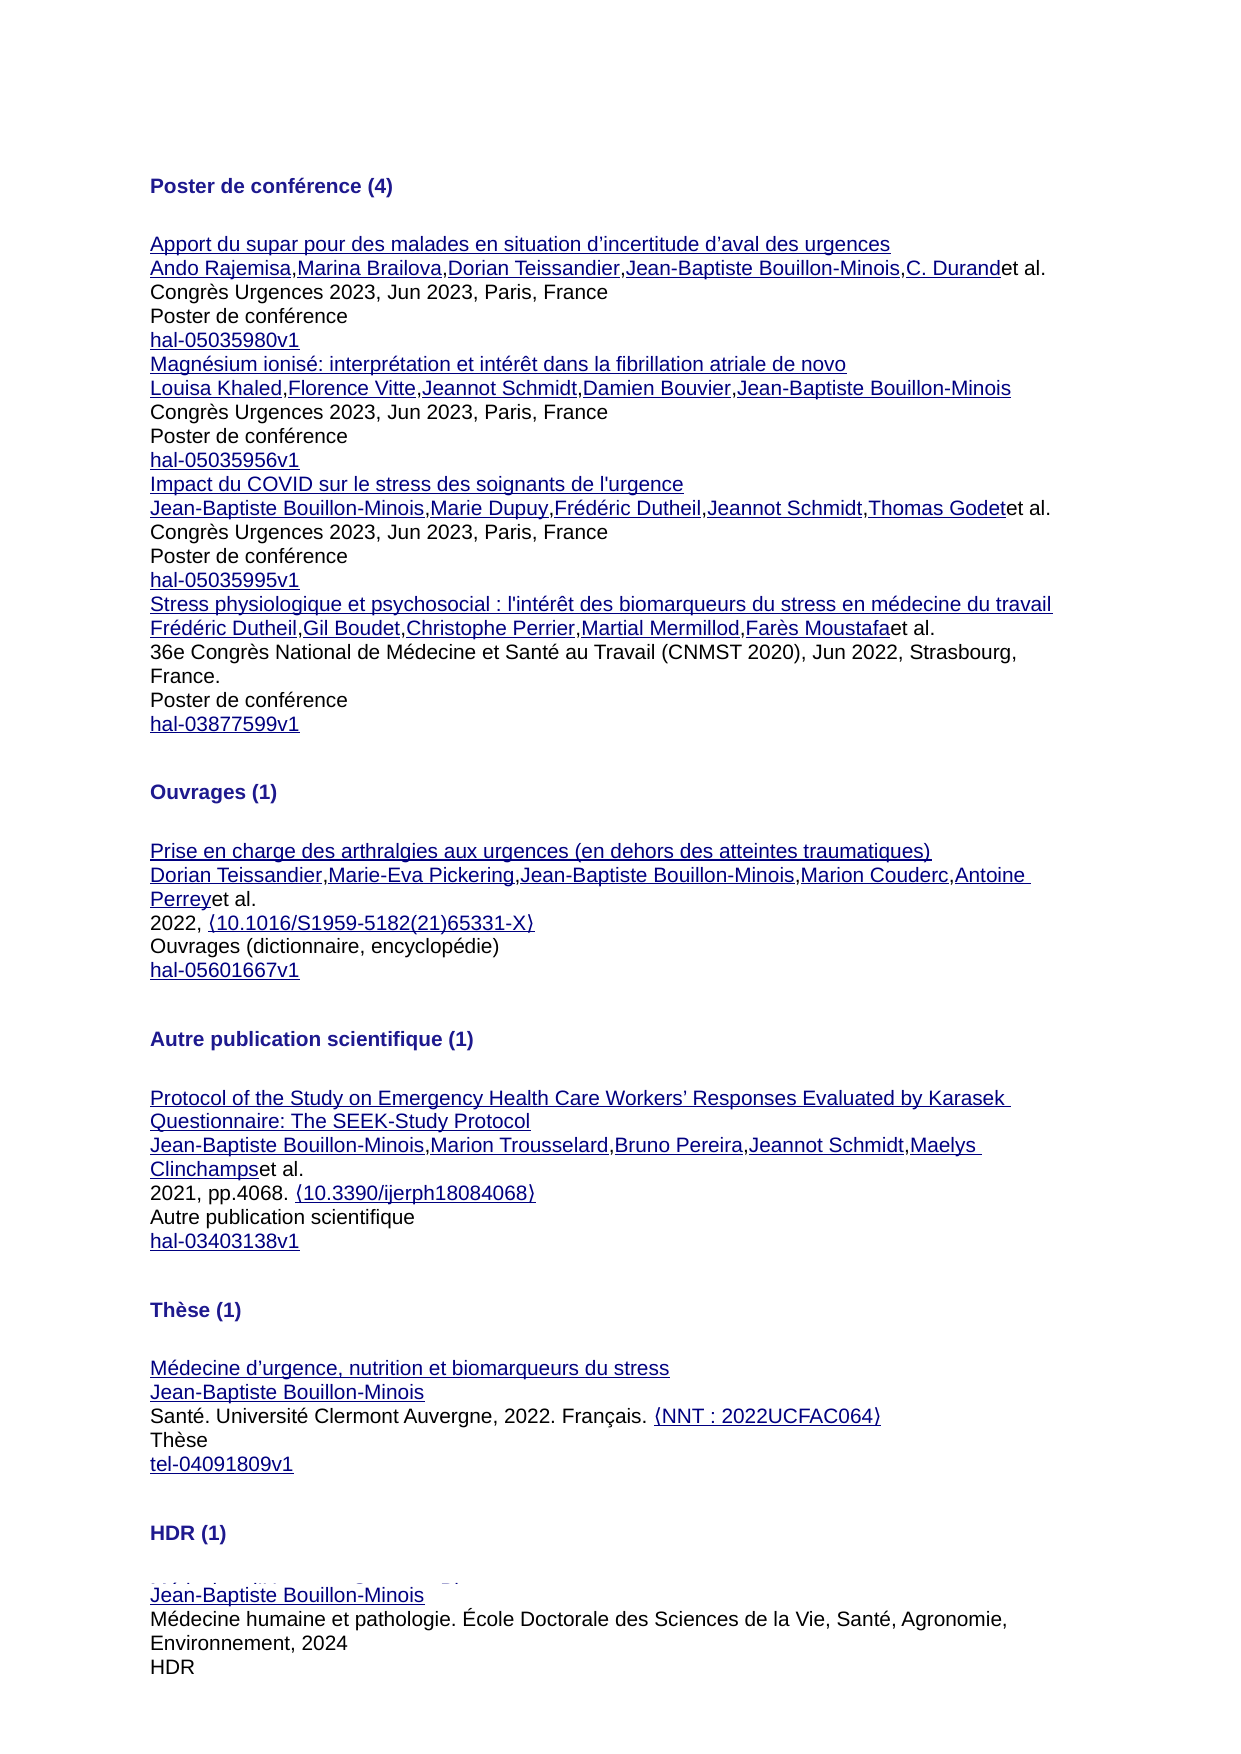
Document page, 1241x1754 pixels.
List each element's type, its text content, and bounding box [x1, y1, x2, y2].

table_header Médecine d’urgence, nutrition et biomarqueurs du stress Jean-Baptiste Bouillon-Minois Santé. Université Clermont Auvergne, 2022. Français. ⟨NNT : 2022UCFAC064⟩ Thèse tel-04091809v1 [150, 1356, 1090, 1476]
subtitle HDR (1) [150, 1521, 1090, 1545]
subtitle Thèse (1) [150, 1298, 1090, 1322]
subtitle Autre publication scientifique (1) [150, 1027, 1090, 1051]
table_cell Stress physiologique et psychosocial : l'intérêt des biomarqueurs du stress en médecine du travail Frédéric Dutheil,Gil Boudet,Christophe Perrier,Martial Mermillod,Farès Moustafaet al. 36e Congrès National de Médecine et Santé au Travail (CNMST 2020), Jun 2022, Strasbourg, France. Poster de conférence hal-03877599v1 [150, 592, 1090, 735]
subtitle Ouvrages (1) [150, 780, 1090, 804]
table_header Prise en charge des arthralgies aux urgences (en dehors des atteintes traumatiques) Dorian Teissandier,Marie-Eva Pickering,Jean-Baptiste Bouillon-Minois,Marion Couderc,Antoine Perreyet al. 2022, ⟨10.1016/S1959-5182(21)65331-X⟩ Ouvrages (dictionnaire, encyclopédie) hal-05601667v1 [150, 839, 1090, 982]
subtitle Poster de conférence (4) [150, 174, 1090, 198]
table_cell Impact du COVID sur le stress des soignants de l'urgence Jean-Baptiste Bouillon-Minois,Marie Dupuy,Frédéric Dutheil,Jeannot Schmidt,Thomas Godetet al. Congrès Urgences 2023, Jun 2023, Paris, France Poster de conférence hal-05035995v1 [150, 472, 1090, 592]
table_cell Magnésium ionisé: interprétation et intérêt dans la fibrillation atriale de novo Louisa Khaled,Florence Vitte,Jeannot Schmidt,Damien Bouvier,Jean-Baptiste Bouillon-Minois Congrès Urgences 2023, Jun 2023, Paris, France Poster de conférence hal-05035956v1 [150, 352, 1090, 472]
table_header Apport du supar pour des malades en situation d’incertitude d’aval des urgences Ando Rajemisa,Marina Brailova,Dorian Teissandier,Jean-Baptiste Bouillon-Minois,C. Durandet al. Congrès Urgences 2023, Jun 2023, Paris, France Poster de conférence hal-05035980v1 [150, 232, 1090, 352]
table_header Protocol of the Study on Emergency Health Care Workers’ Responses Evaluated by Karasek Questionnaire: The SEEK-Study Protocol Jean-Baptiste Bouillon-Minois,Marion Trousselard,Bruno Pereira,Jeannot Schmidt,Maelys Clinchampset al. 2021, pp.4068. ⟨10.3390/ijerph18084068⟩ Autre publication scientifique hal-03403138v1 [150, 1085, 1090, 1253]
table_header Médecine d’Urgence, Stress et Biomarqueurs Jean-Baptiste Bouillon-Minois Médecine humaine et pathologie. École Doctorale des Sciences de la Vie, Santé, Agronomie, Environnement, 2024 HDR [150, 1579, 1090, 1679]
